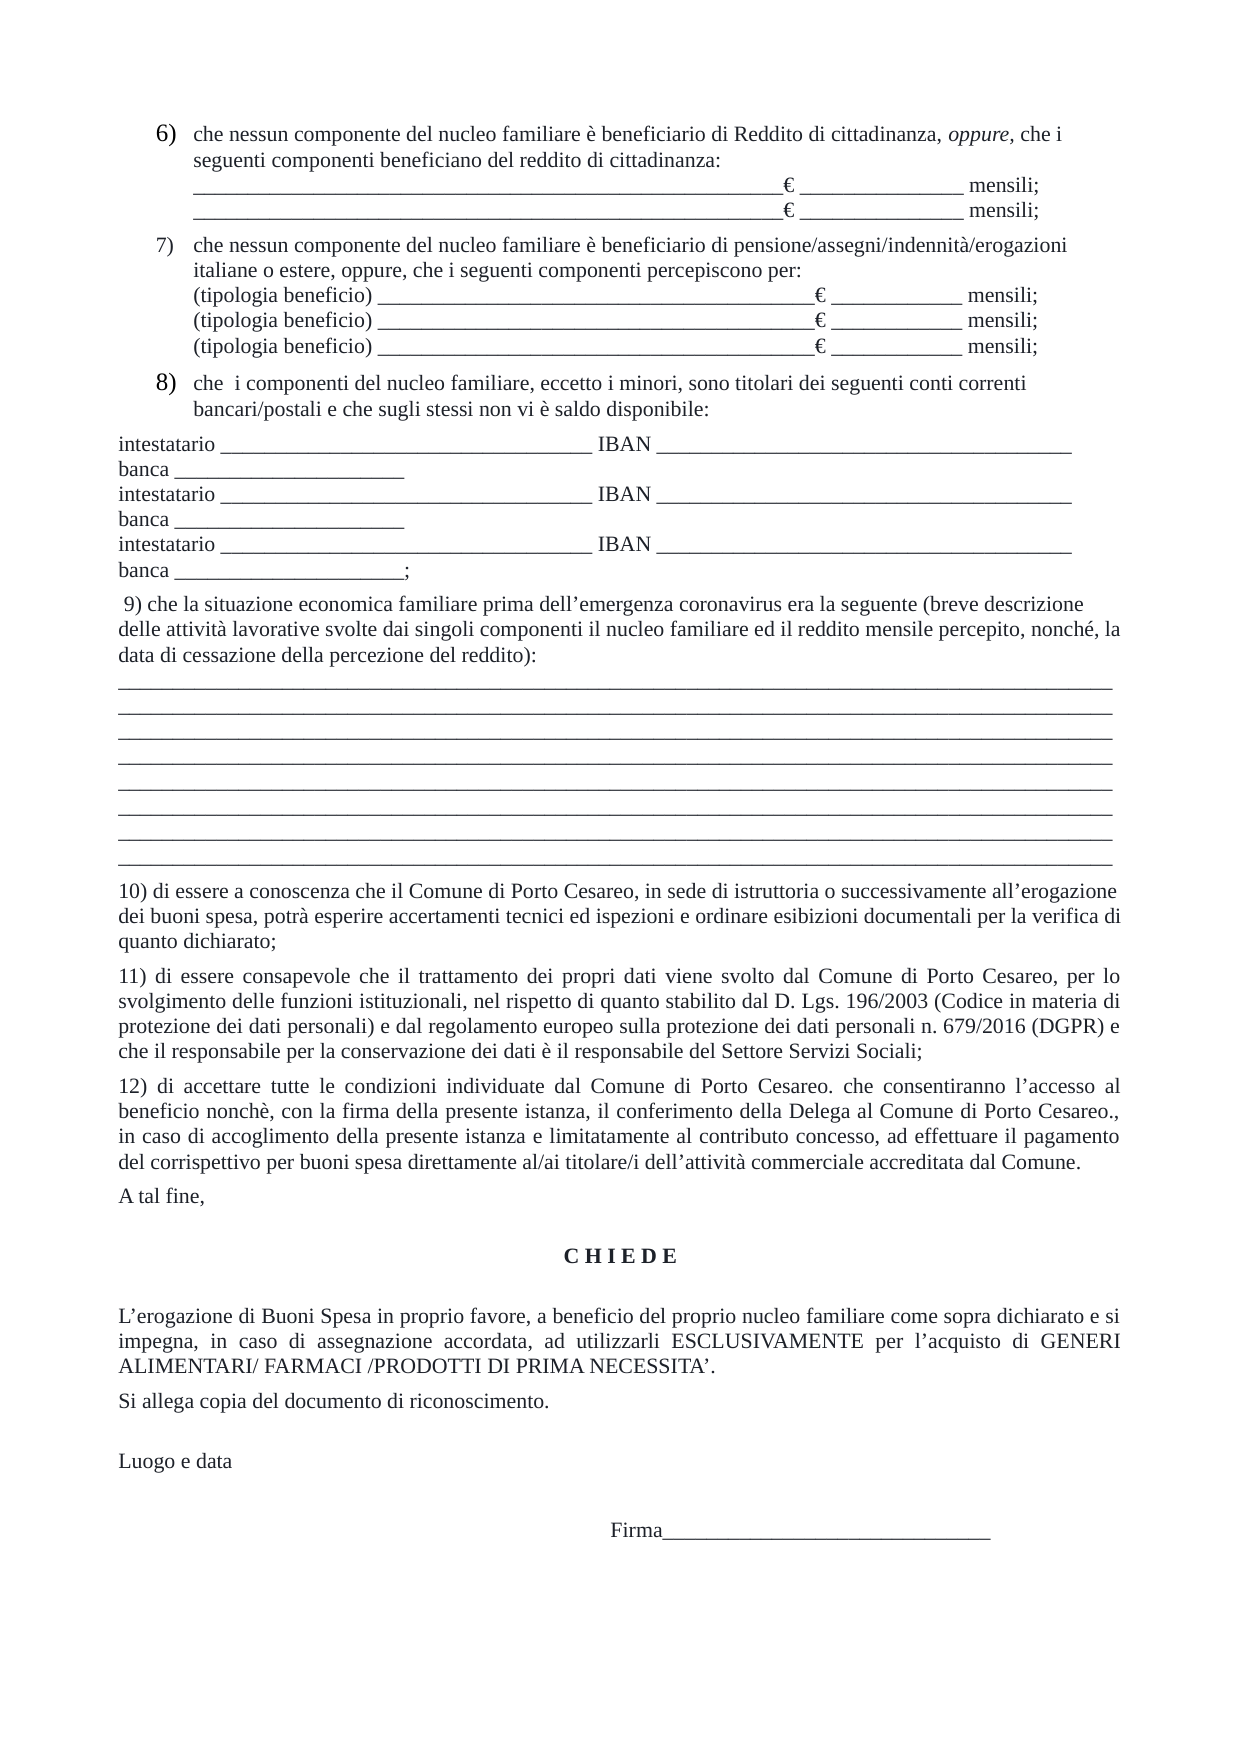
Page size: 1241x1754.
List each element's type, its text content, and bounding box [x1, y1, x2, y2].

list che nessun componente del nucleo familiare è beneficiario di pensione/assegni/indennità/erogazioni italiane o estere, oppure, che i seguenti componenti percepiscono per: (tipologia beneficio) ________________________________________€ ____________ mensili; (tipologia beneficio) ________________________________________€ ____________ mensili; (tipologia beneficio) ________________________________________€ ____________ mensili; [156, 232, 1122, 358]
text L’erogazione di Buoni Spesa in proprio favore, a beneficio del proprio nucleo familiare come sopra dichiarato e si impegna, in caso di assegnazione accordata, ad utilizzarli ESCLUSIVAMENTE per l’acquisto di GENERI ALIMENTARI/ FARMACI /PRODOTTI DI PRIMA NECESSITA’. [118, 1278, 1122, 1378]
text Si allega copia del documento di riconoscimento. [118, 1388, 1122, 1413]
text C H I E D E [118, 1218, 1122, 1268]
text Luogo e data [118, 1422, 1122, 1473]
text Firma______________________________ [118, 1517, 1122, 1567]
text A tal fine, [118, 1183, 1122, 1208]
text 11) di essere consapevole che il trattamento dei propri dati viene svolto dal Comune di Porto Cesareo, per lo svolgimento delle funzioni istituzionali, nel rispetto di quanto stabilito dal D. Lgs. 196/2003 (Codice in materia di protezione dei dati personali) e dal regolamento europeo sulla protezione dei dati personali n. 679/2016 (DGPR) e che il responsabile per la conservazione dei dati è il responsabile del Settore Servizi Sociali; [118, 963, 1122, 1064]
text 9) che la situazione economica familiare prima dell’emergenza coronavirus era la seguente (breve descrizione delle attività lavorative svolte dai singoli componenti il nucleo familiare ed il reddito mensile percepito, nonché, la data di cessazione della percezione del reddito): ________________________________________________________________________________________________________________________________________________________________________________________________________________________________________________________________________________________________________________________________________________________________________________________________________________________________________________________________________________________________________________________________________________________________________________________________________________________________________________________________________________________________________________________________________________________ [118, 591, 1122, 868]
list che nessun componente del nucleo familiare è beneficiario di Reddito di cittadinanza, oppure, che i seguenti componenti beneficiano del reddito di cittadinanza: ______________________________________________________€ _______________ mensili; ______________________________________________________€ _______________ mensili; [156, 118, 1122, 222]
text 12) di accettare tutte le condizioni individuate dal Comune di Porto Cesareo. che consentiranno l’accesso al beneficio nonchè, con la firma della presente istanza, il conferimento della Delega al Comune di Porto Cesareo., in caso di accoglimento della presente istanza e limitatamente al contributo concesso, ad effettuare il pagamento del corrispettivo per buoni spesa direttamente al/ai titolare/i dell’attività commerciale accreditata dal Comune. [118, 1073, 1122, 1174]
list che i componenti del nucleo familiare, eccetto i minori, sono titolari dei seguenti conti correnti bancari/postali e che sugli stessi non vi è saldo disponibile: [156, 367, 1122, 421]
text intestatario __________________________________ IBAN ______________________________________ banca _____________________ intestatario __________________________________ IBAN ______________________________________ banca _____________________ intestatario __________________________________ IBAN ______________________________________ banca _____________________; [118, 431, 1122, 582]
text 10) di essere a conoscenza che il Comune di Porto Cesareo, in sede di istruttoria o successivamente all’erogazione dei buoni spesa, potrà esperire accertamenti tecnici ed ispezioni e ordinare esibizioni documentali per la verifica di quanto dichiarato; [118, 878, 1122, 953]
